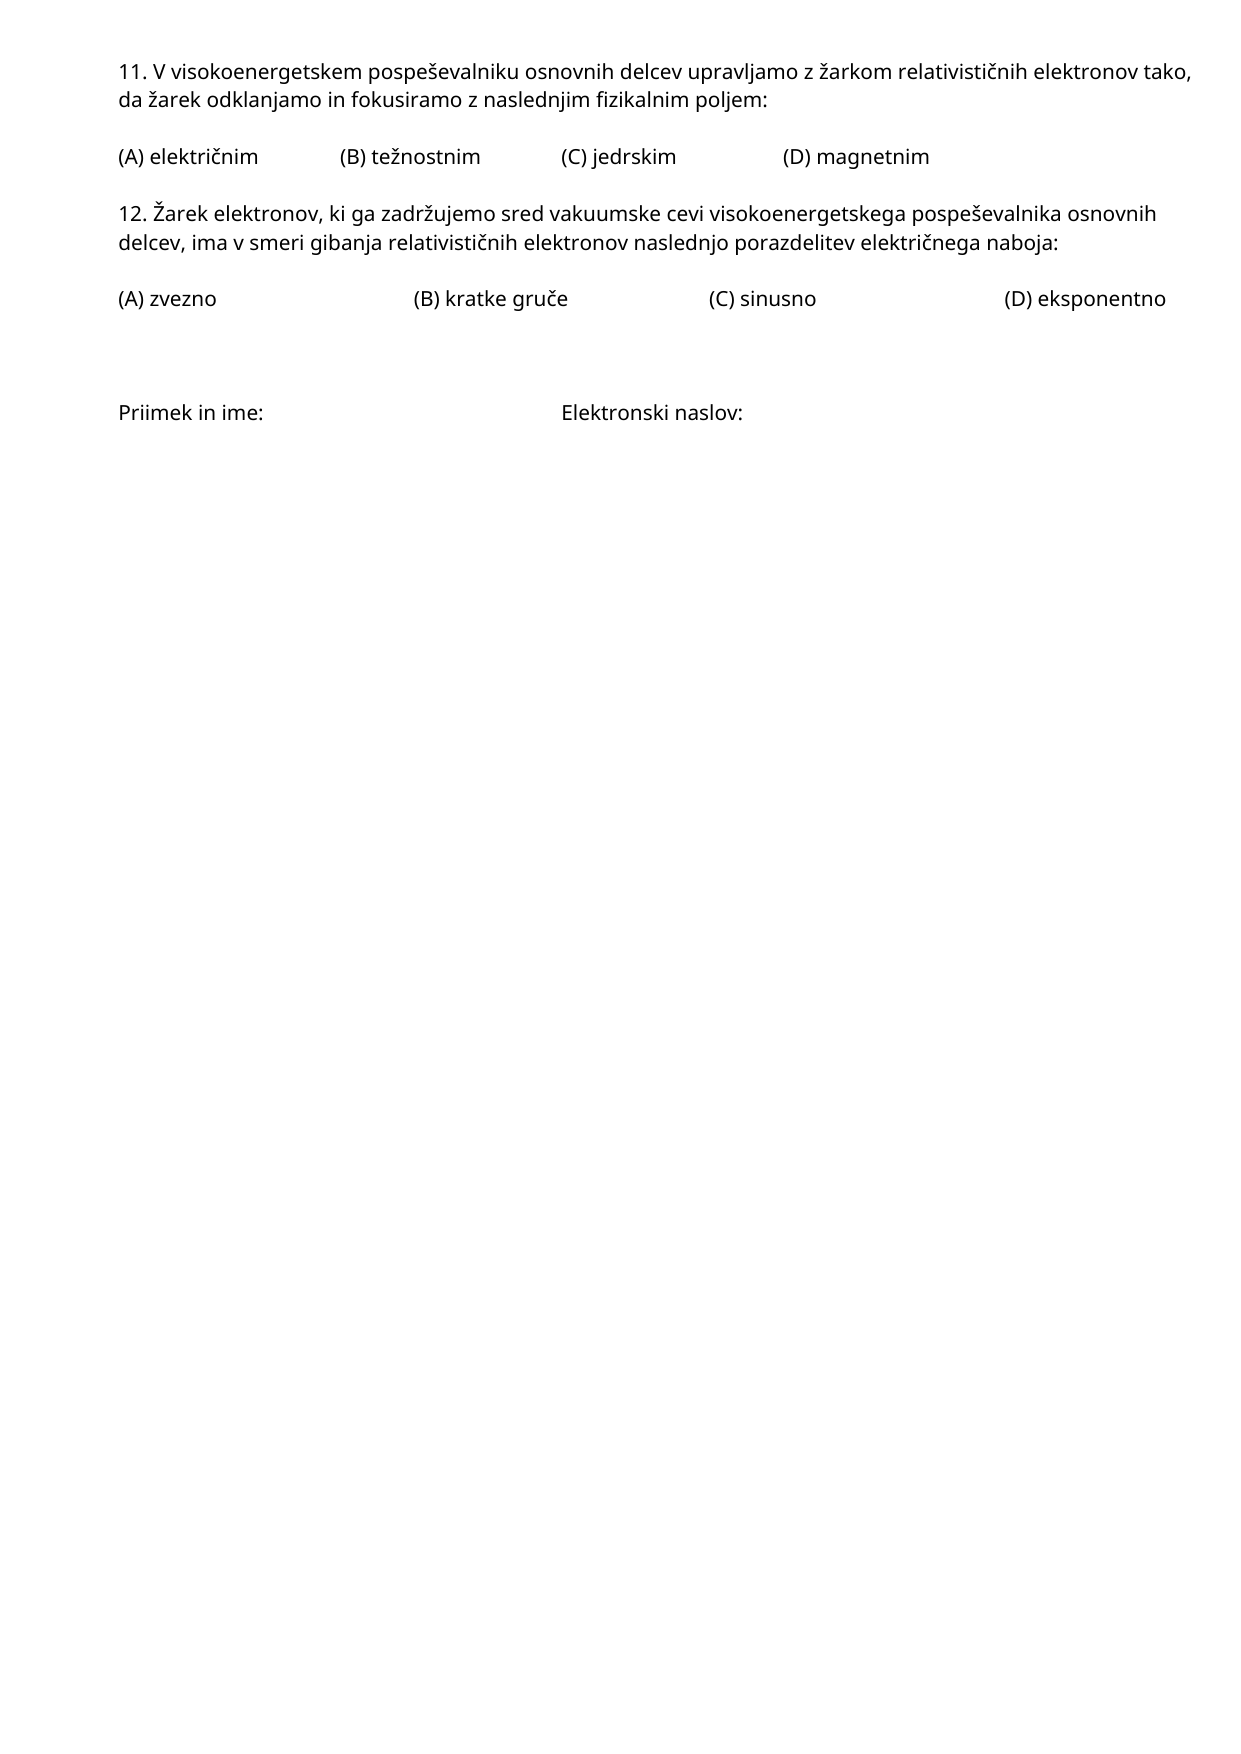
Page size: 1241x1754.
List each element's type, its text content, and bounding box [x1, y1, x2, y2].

text 12. Žarek elektronov, ki ga zadržujemo sred vakuumske cevi visokoenergetskega pospeševalnika osnovnih delcev, ima v smeri gibanja relativističnih elektronov naslednjo porazdelitev električnega naboja: [118, 199, 1212, 256]
text Priimek in ime: Elektronski naslov: [118, 398, 1212, 427]
text (A) električnim (B) težnostnim (C) jedrskim (D) magnetnim [118, 142, 1212, 171]
text 11. V visokoenergetskem pospeševalniku osnovnih delcev upravljamo z žarkom relativističnih elektronov tako, da žarek odklanjamo in fokusiramo z naslednjim fizikalnim poljem: [118, 57, 1212, 114]
text (A) zvezno (B) kratke gruče (C) sinusno (D) eksponentno [118, 284, 1212, 313]
